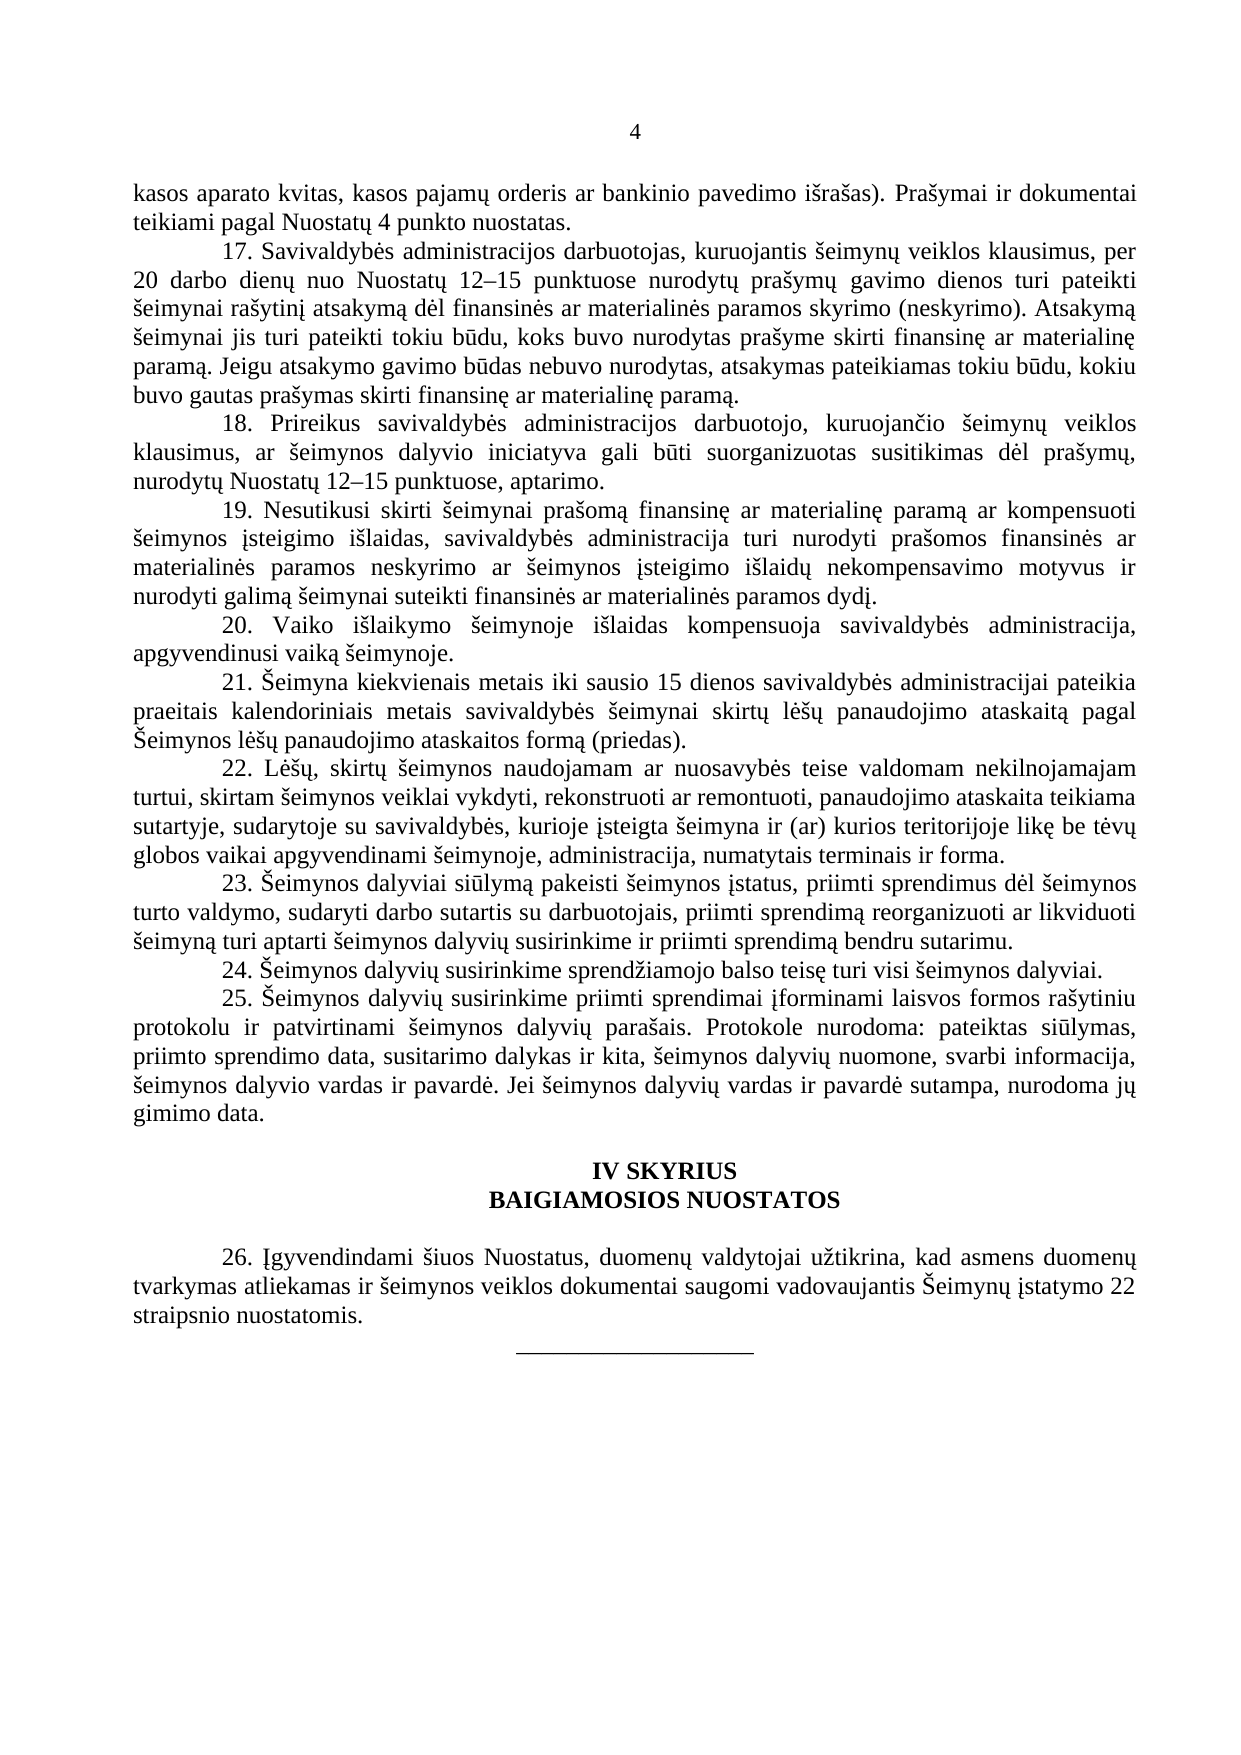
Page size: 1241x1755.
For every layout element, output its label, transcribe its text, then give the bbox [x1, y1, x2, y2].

text 21. Šeimyna kiekvienais metais iki sausio 15 dienos savivaldybės administracijai pateikia praeitais kalendoriniais metais savivaldybės šeimynai skirtų lėšų panaudojimo ataskaitą pagal Šeimynos lėšų panaudojimo ataskaitos formą (priedas). [133, 667, 1137, 753]
text 26. Įgyvendindami šiuos Nuostatus, duomenų valdytojai užtikrina, kad asmens duomenų tvarkymas atliekamas ir šeimynos veiklos dokumentai saugomi vadovaujantis Šeimynų įstatymo 22 straipsnio nuostatomis. [133, 1242, 1137, 1328]
text kasos aparato kvitas, kasos pajamų orderis ar bankinio pavedimo išrašas). Prašymai ir dokumentai teikiami pagal Nuostatų 4 punkto nuostatas. [133, 178, 1137, 236]
text 18. Prireikus savivaldybės administracijos darbuotojo, kuruojančio šeimynų veiklos klausimus, ar šeimynos dalyvio iniciatyva gali būti suorganizuotas susitikimas dėl prašymų, nurodytų Nuostatų 12–15 punktuose, aptarimo. [133, 408, 1137, 495]
text 19. Nesutikusi skirti šeimynai prašomą finansinę ar materialinę paramą ar kompensuoti šeimynos įsteigimo išlaidas, savivaldybės administracija turi nurodyti prašomos finansinės ar materialinės paramos neskyrimo ar šeimynos įsteigimo išlaidų nekompensavimo motyvus ir nurodyti galimą šeimynai suteikti finansinės ar materialinės paramos dydį. [133, 495, 1137, 610]
text 17. Savivaldybės administracijos darbuotojas, kuruojantis šeimynų veiklos klausimus, per 20 darbo dienų nuo Nuostatų 12–15 punktuose nurodytų prašymų gavimo dienos turi pateikti šeimynai rašytinį atsakymą dėl finansinės ar materialinės paramos skyrimo (neskyrimo). Atsakymą šeimynai jis turi pateikti tokiu būdu, koks buvo nurodytas prašyme skirti finansinę ar materialinę paramą. Jeigu atsakymo gavimo būdas nebuvo nurodytas, atsakymas pateikiamas tokiu būdu, kokiu buvo gautas prašymas skirti finansinę ar materialinę paramą. [133, 236, 1137, 408]
text ___________________ [133, 1328, 1137, 1357]
text 20. Vaiko išlaikymo šeimynoje išlaidas kompensuoja savivaldybės administracija, apgyvendinusi vaiką šeimynoje. [133, 610, 1137, 667]
text 22. Lėšų, skirtų šeimynos naudojamam ar nuosavybės teise valdomam nekilnojamajam turtui, skirtam šeimynos veiklai vykdyti, rekonstruoti ar remontuoti, panaudojimo ataskaita teikiama sutartyje, sudarytoje su savivaldybės, kurioje įsteigta šeimyna ir (ar) kurios teritorijoje likę be tėvų globos vaikai apgyvendinami šeimynoje, administracija, numatytais terminais ir forma. [133, 753, 1137, 868]
text 23. Šeimynos dalyviai siūlymą pakeisti šeimynos įstatus, priimti sprendimus dėl šeimynos turto valdymo, sudaryti darbo sutartis su darbuotojais, priimti sprendimą reorganizuoti ar likviduoti šeimyną turi aptarti šeimynos dalyvių susirinkime ir priimti sprendimą bendru sutarimu. [133, 868, 1137, 955]
text 25. Šeimynos dalyvių susirinkime priimti sprendimai įforminami laisvos formos rašytiniu protokolu ir patvirtinami šeimynos dalyvių parašais. Protokole nurodoma: pateiktas siūlymas, priimto sprendimo data, susitarimo dalykas ir kita, šeimynos dalyvių nuomone, svarbi informacija, šeimynos dalyvio vardas ir pavardė. Jei šeimynos dalyvių vardas ir pavardė sutampa, nurodoma jų gimimo data. [133, 983, 1137, 1127]
text BAIGIAMOSIOS NUOSTATOS [133, 1185, 1137, 1213]
text IV SKYRIUS [133, 1156, 1137, 1185]
text 24. Šeimynos dalyvių susirinkime sprendžiamojo balso teisę turi visi šeimynos dalyviai. [133, 955, 1137, 983]
